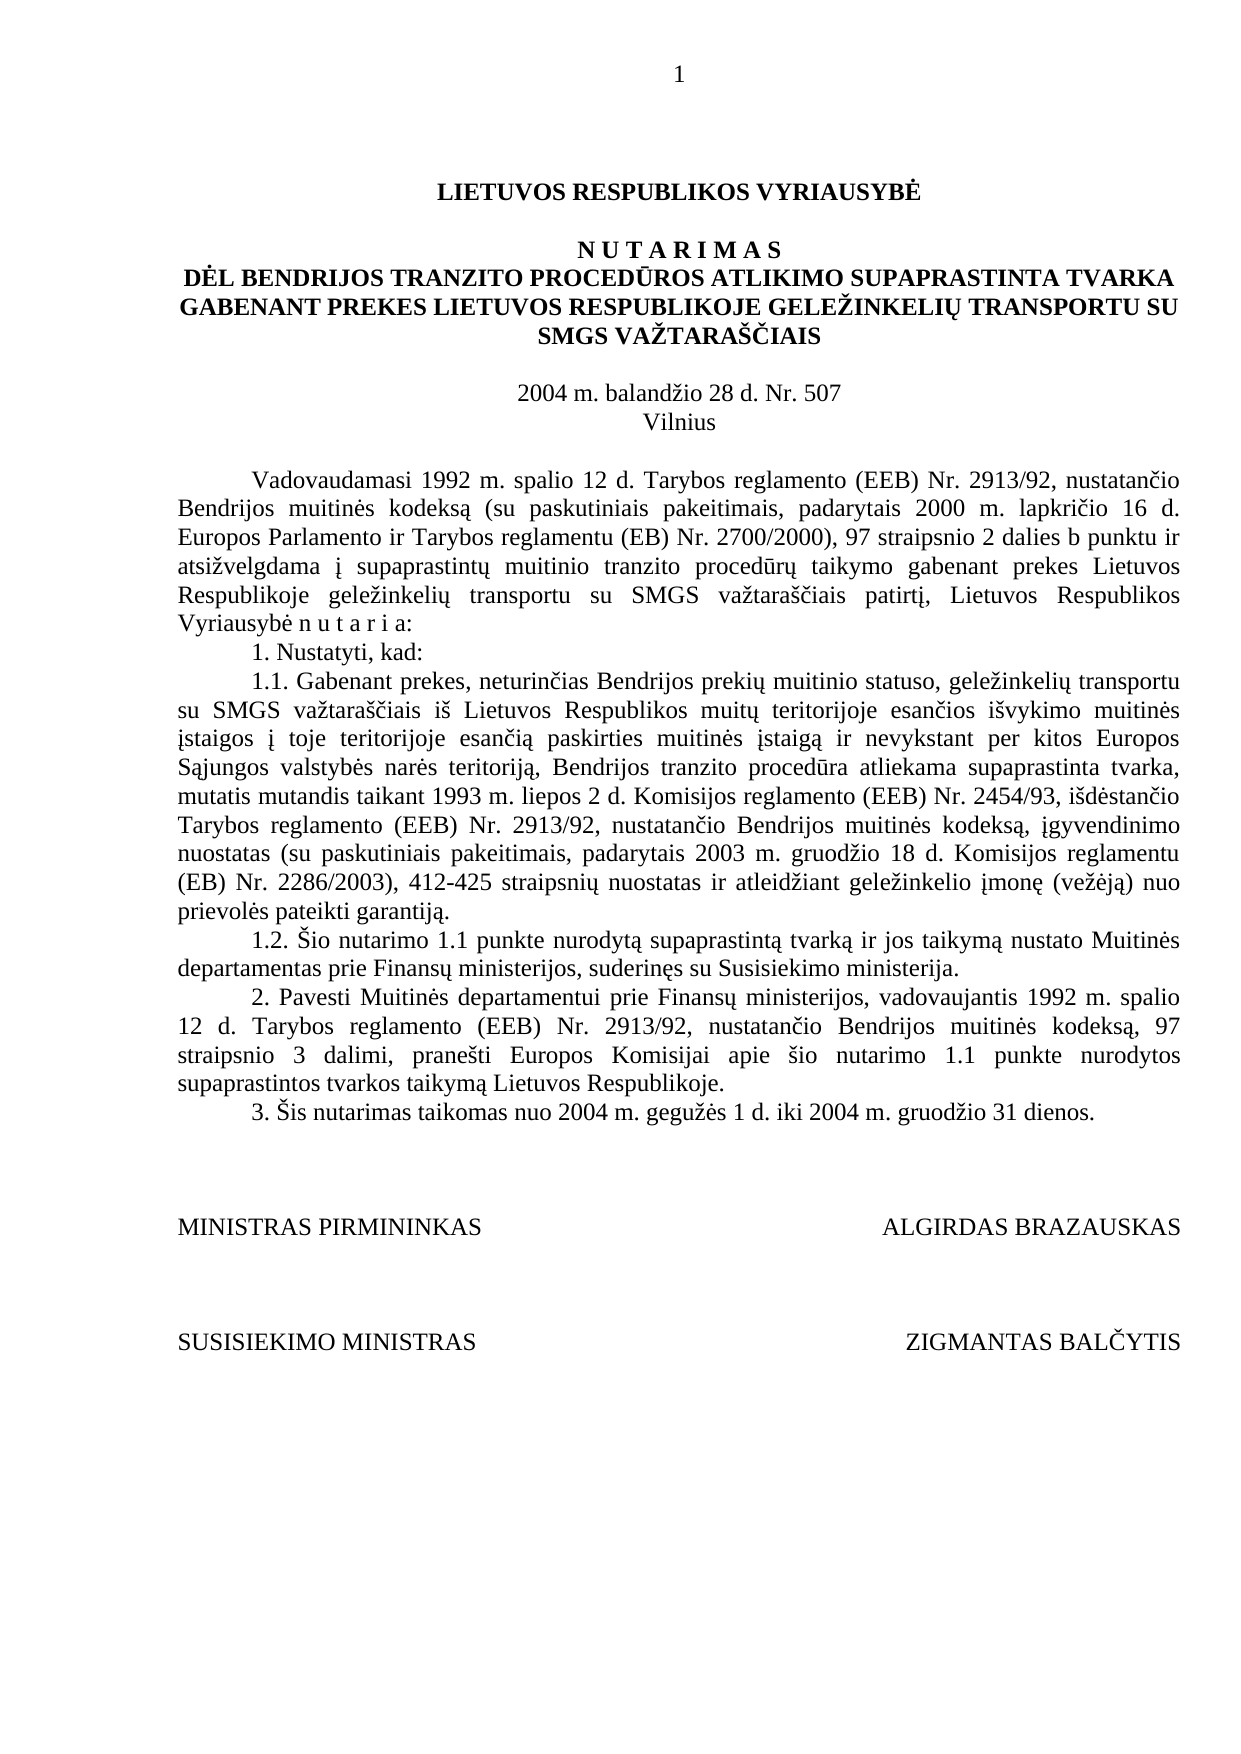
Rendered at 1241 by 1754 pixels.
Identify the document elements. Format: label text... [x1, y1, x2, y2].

text 1.1. Gabenant prekes, neturinčias Bendrijos prekių muitinio statuso, geležinkelių transportu su SMGS važtaraščiais iš Lietuvos Respublikos muitų teritorijoje esančios išvykimo muitinės įstaigos į toje teritorijoje esančią paskirties muitinės įstaigą ir nevykstant per kitos Europos Sąjungos valstybės narės teritoriją, Bendrijos tranzito procedūra atliekama supaprastinta tvarka, mutatis mutandis taikant 1993 m. liepos 2 d. Komisijos reglamento (EEB) Nr. 2454/93, išdėstančio Tarybos reglamento (EEB) Nr. 2913/92, nustatančio Bendrijos muitinės kodeksą, įgyvendinimo nuostatas (su paskutiniais pakeitimais, padarytais 2003 m. gruodžio 18 d. Komisijos reglamentu (EB) Nr. 2286/2003), 412-425 straipsnių nuostatas ir atleidžiant geležinkelio įmonę (vežėją) nuo prievolės pateikti garantiją. [177, 666, 1181, 925]
text Vilnius [177, 407, 1181, 436]
text DĖL BENDRIJOS TRANZITO PROCEDŪROS ATLIKIMO SUPAPRASTINTA TVARKA GABENANT PREKES LIETUVOS RESPUBLIKOJE GELEŽINKELIŲ TRANSPORTU SU SMGS VAŽTARAŠČIAIS [177, 263, 1181, 350]
text LIETUVOS RESPUBLIKOS VYRIAUSYBĖ [177, 177, 1181, 206]
text 2004 m. balandžio 28 d. Nr. 507 [177, 378, 1181, 407]
text 1. Nustatyti, kad: [177, 637, 1181, 666]
text MINISTRAS PIRMININKAS ALGIRDAS BRAZAUSKAS [177, 1212, 1181, 1241]
text 3. Šis nutarimas taikomas nuo 2004 m. gegužės 1 d. iki 2004 m. gruodžio 31 dienos. [177, 1097, 1181, 1126]
text N U T A R I M A S [177, 235, 1181, 263]
text 1.2. Šio nutarimo 1.1 punkte nurodytą supaprastintą tvarką ir jos taikymą nustato Muitinės departamentas prie Finansų ministerijos, suderinęs su Susisiekimo ministerija. [177, 925, 1181, 982]
text Vadovaudamasi 1992 m. spalio 12 d. Tarybos reglamento (EEB) Nr. 2913/92, nustatančio Bendrijos muitinės kodeksą (su paskutiniais pakeitimais, padarytais 2000 m. lapkričio 16 d. Europos Parlamento ir Tarybos reglamentu (EB) Nr. 2700/2000), 97 straipsnio 2 dalies b punktu ir atsižvelgdama į supaprastintų muitinio tranzito procedūrų taikymo gabenant prekes Lietuvos Respublikoje geležinkelių transportu su SMGS važtaraščiais patirtį, Lietuvos Respublikos Vyriausybė nutaria: [177, 465, 1181, 637]
text 2. Pavesti Muitinės departamentui prie Finansų ministerijos, vadovaujantis 1992 m. spalio 12 d. Tarybos reglamento (EEB) Nr. 2913/92, nustatančio Bendrijos muitinės kodeksą, 97 straipsnio 3 dalimi, pranešti Europos Komisijai apie šio nutarimo 1.1 punkte nurodytos supaprastintos tvarkos taikymą Lietuvos Respublikoje. [177, 982, 1181, 1097]
text SUSISIEKIMO MINISTRAS ZIGMANTAS BALČYTIS [177, 1327, 1181, 1356]
